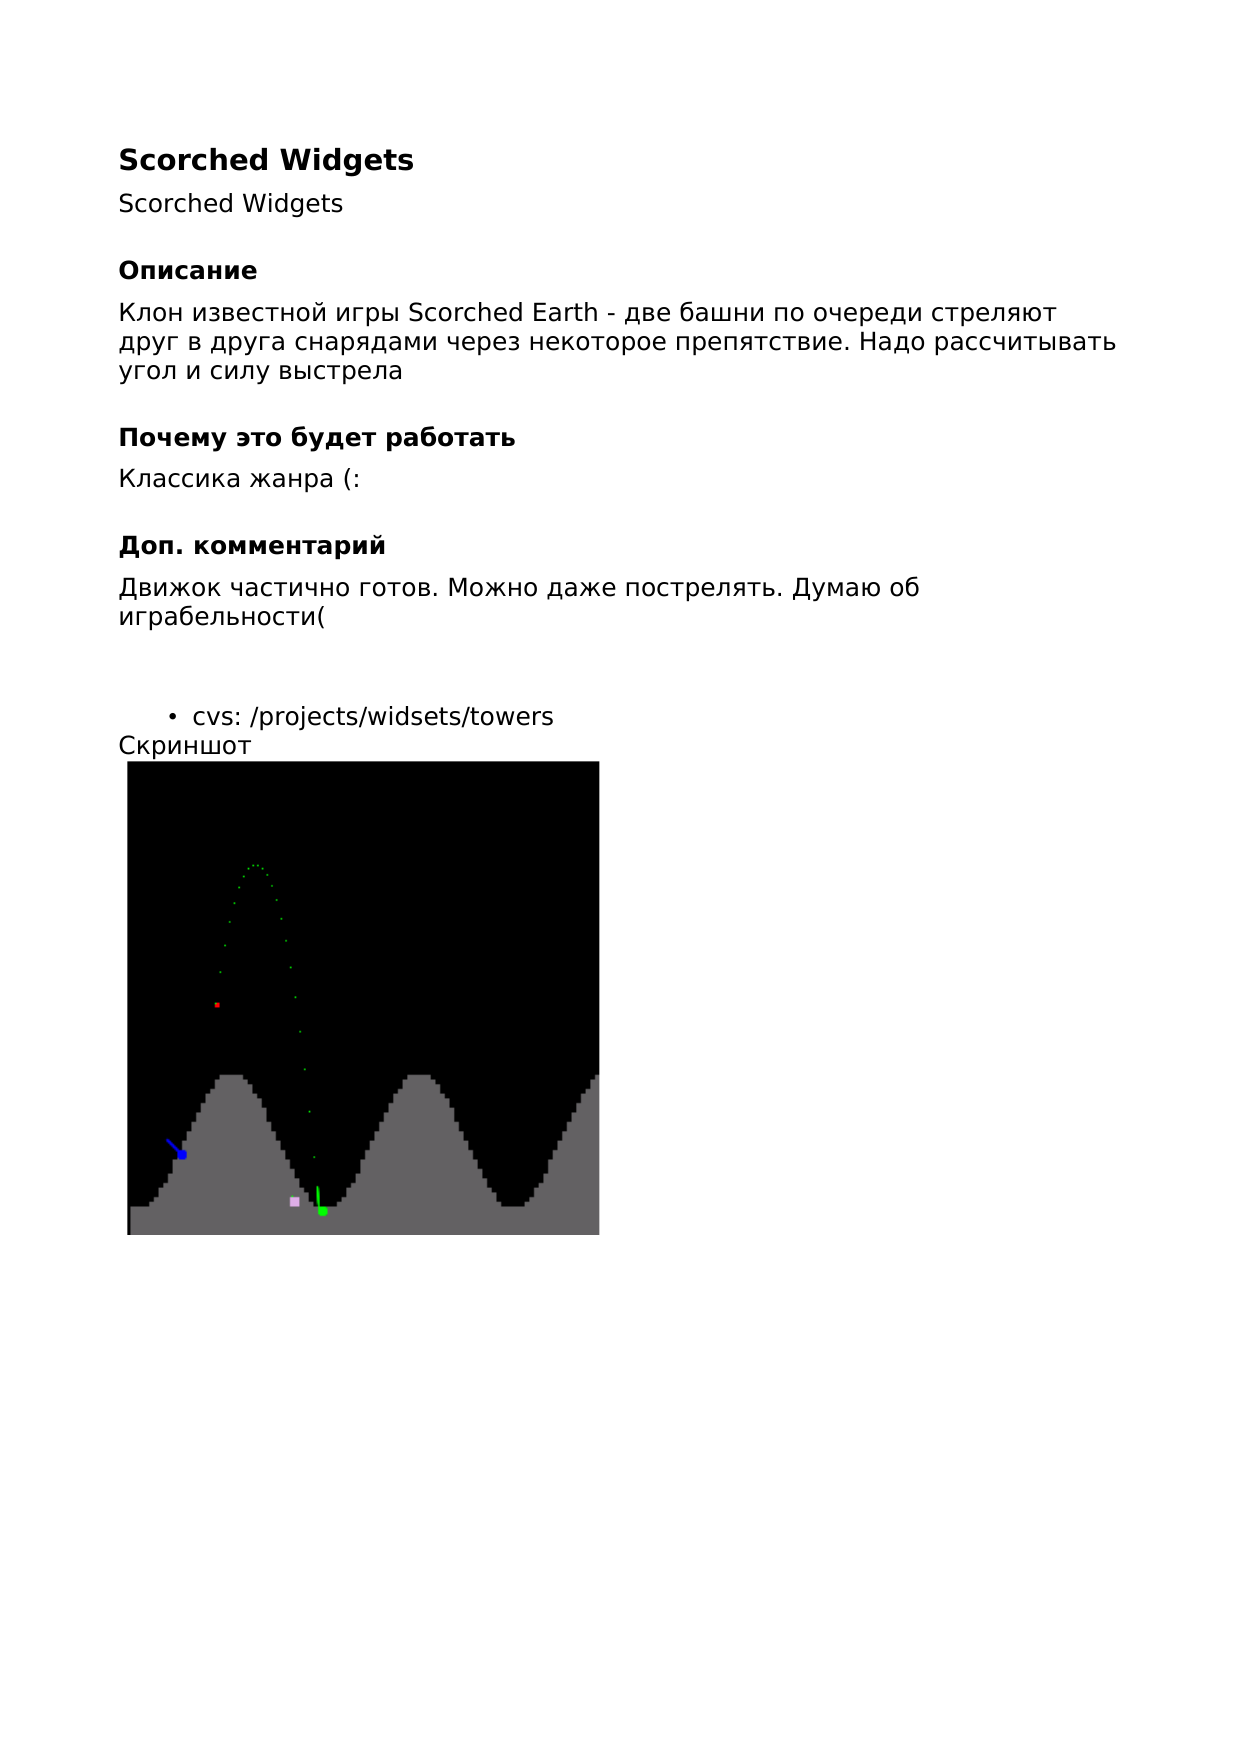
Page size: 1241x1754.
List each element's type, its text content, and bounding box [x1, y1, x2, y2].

text Скриншот [118, 732, 1122, 1240]
list cvs: /projects/widsets/towers [177, 702, 1122, 732]
subtitle Почему это будет работать [118, 423, 1122, 452]
text Клон известной игры Scorched Earth - две башни по очереди стреляют друг в друга снарядами через некоторое препятствие. Надо рассчитывать угол и силу выстрела [118, 298, 1122, 385]
subtitle Scorched Widgets [118, 143, 1122, 177]
text Классика жанра (: [118, 464, 1122, 494]
picture [126, 760, 600, 1235]
text Scorched Widgets [118, 189, 1122, 219]
subtitle Доп. комментарий [118, 531, 1122, 560]
text Движок частично готов. Можно даже пострелять. Думаю об играбельности( [118, 573, 1122, 660]
subtitle Описание [118, 256, 1122, 285]
